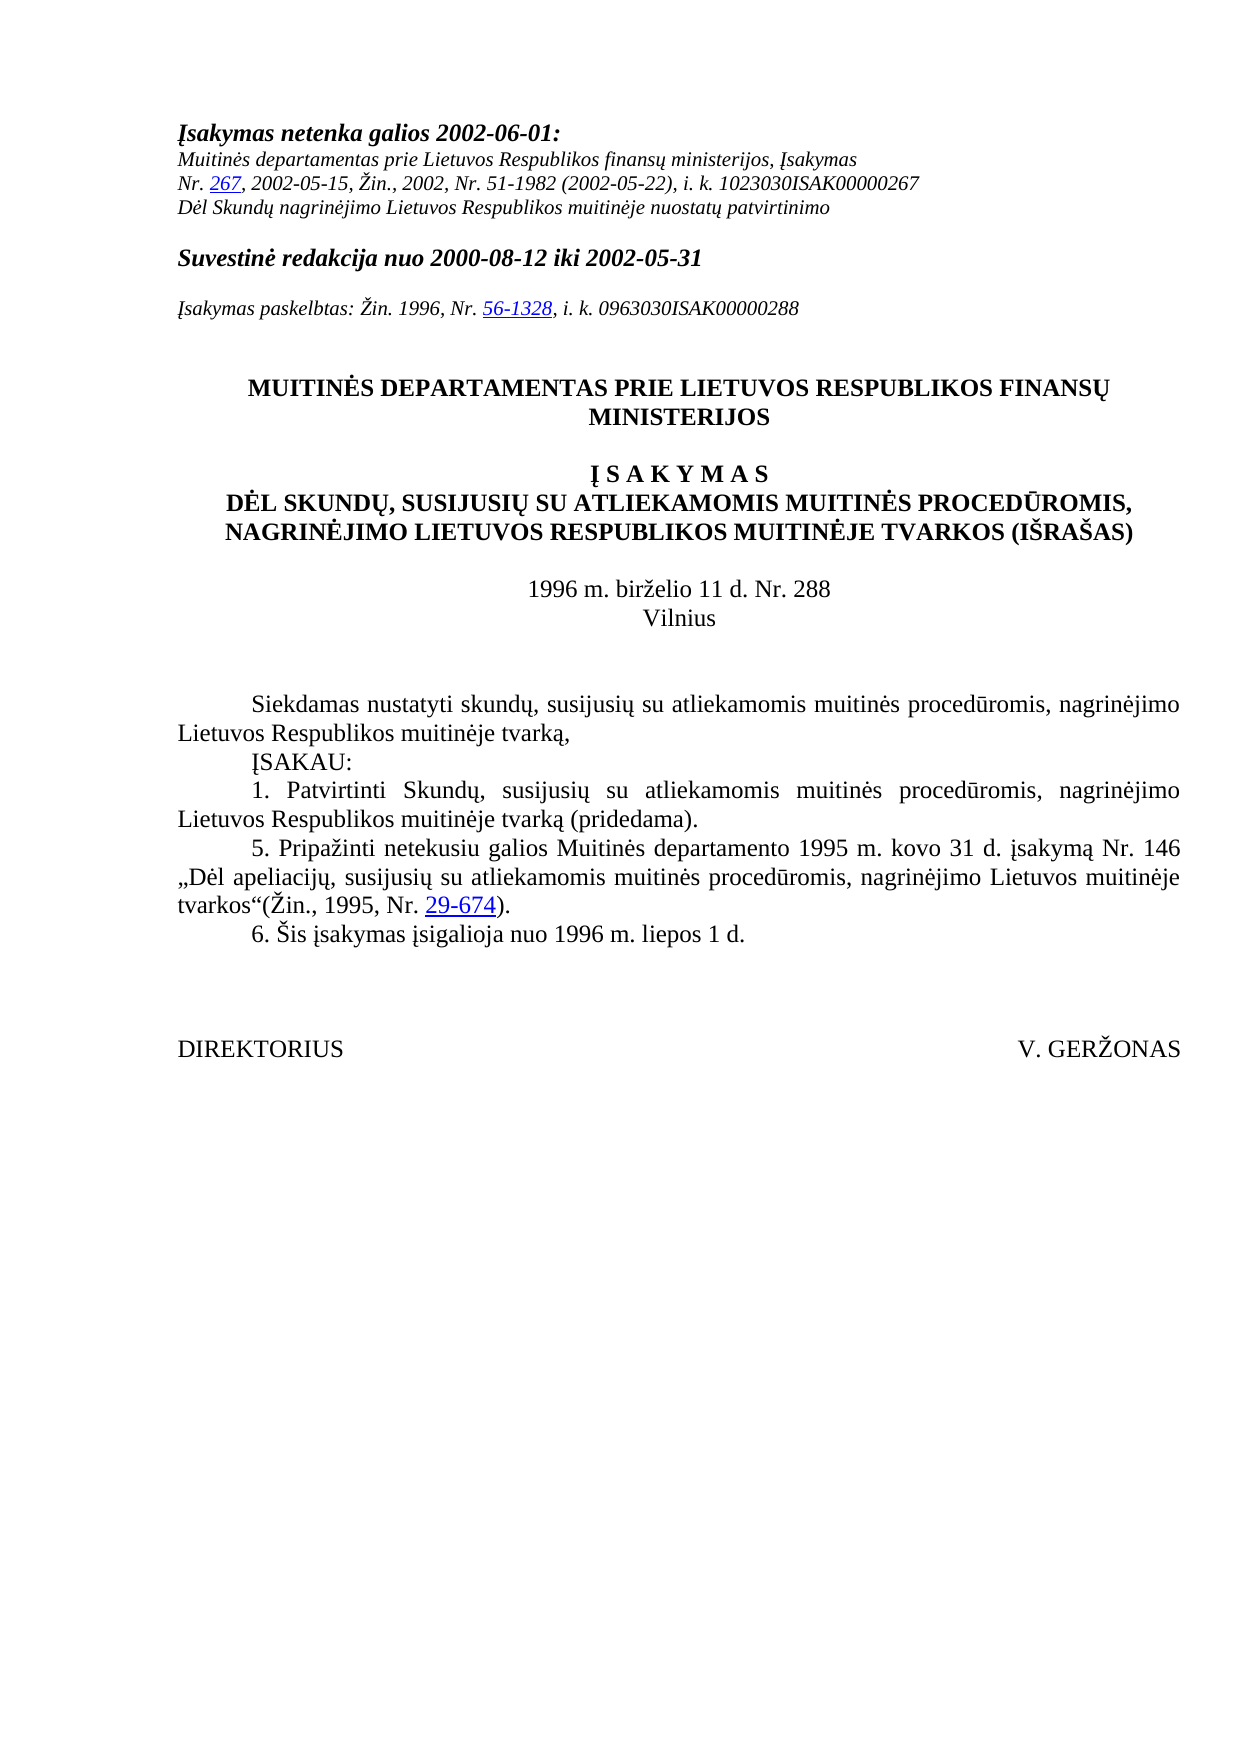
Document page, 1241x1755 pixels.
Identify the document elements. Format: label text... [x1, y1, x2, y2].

text 5. Pripažinti netekusiu galios Muitinės departamento 1995 m. kovo 31 d. įsakymą Nr. 146 „Dėl apeliacijų, susijusių su atliekamomis muitinės procedūromis, nagrinėjimo Lietuvos muitinėje tvarkos“(Žin., 1995, Nr. 29-674). [177, 833, 1181, 919]
text Į S A K Y M A S [177, 459, 1181, 488]
text 1996 m. birželio 11 d. Nr. 288 [177, 574, 1181, 603]
text MUITINĖS DEPARTAMENTAS PRIE LIETUVOS RESPUBLIKOS FINANSŲ MINISTERIJOS [177, 373, 1181, 430]
text Įsakymas netenka galios 2002-06-01: [177, 118, 1181, 147]
text Suvestinė redakcija nuo 2000-08-12 iki 2002-05-31 [177, 243, 1181, 272]
text Dėl Skundų nagrinėjimo Lietuvos Respublikos muitinėje nuostatų patvirtinimo [177, 195, 1181, 219]
text Nr. 267, 2002-05-15, Žin., 2002, Nr. 51-1982 (2002-05-22), i. k. 1023030ISAK00000267 [177, 171, 1181, 195]
text Siekdamas nustatyti skundų, susijusių su atliekamomis muitinės procedūromis, nagrinėjimo Lietuvos Respublikos muitinėje tvarką, [177, 689, 1181, 747]
text 1. Patvirtinti Skundų, susijusių su atliekamomis muitinės procedūromis, nagrinėjimo Lietuvos Respublikos muitinėje tvarką (pridedama). [177, 775, 1181, 833]
text Vilnius [177, 603, 1181, 632]
text ĮSAKAU: [177, 747, 1181, 775]
text DIREKTORIUS V. GERŽONAS [177, 1034, 1181, 1063]
text 6. Šis įsakymas įsigalioja nuo 1996 m. liepos 1 d. [177, 919, 1181, 948]
text Muitinės departamentas prie Lietuvos Respublikos finansų ministerijos, Įsakymas [177, 147, 1181, 171]
text DĖL SKUNDŲ, SUSIJUSIŲ SU ATLIEKAMOMIS MUITINĖS PROCEDŪROMIS, NAGRINĖJIMO LIETUVOS RESPUBLIKOS MUITINĖJE TVARKOS (IŠRAŠAS) [177, 488, 1181, 545]
text Įsakymas paskelbtas: Žin. 1996, Nr. 56-1328, i. k. 0963030ISAK00000288 [177, 296, 1181, 320]
